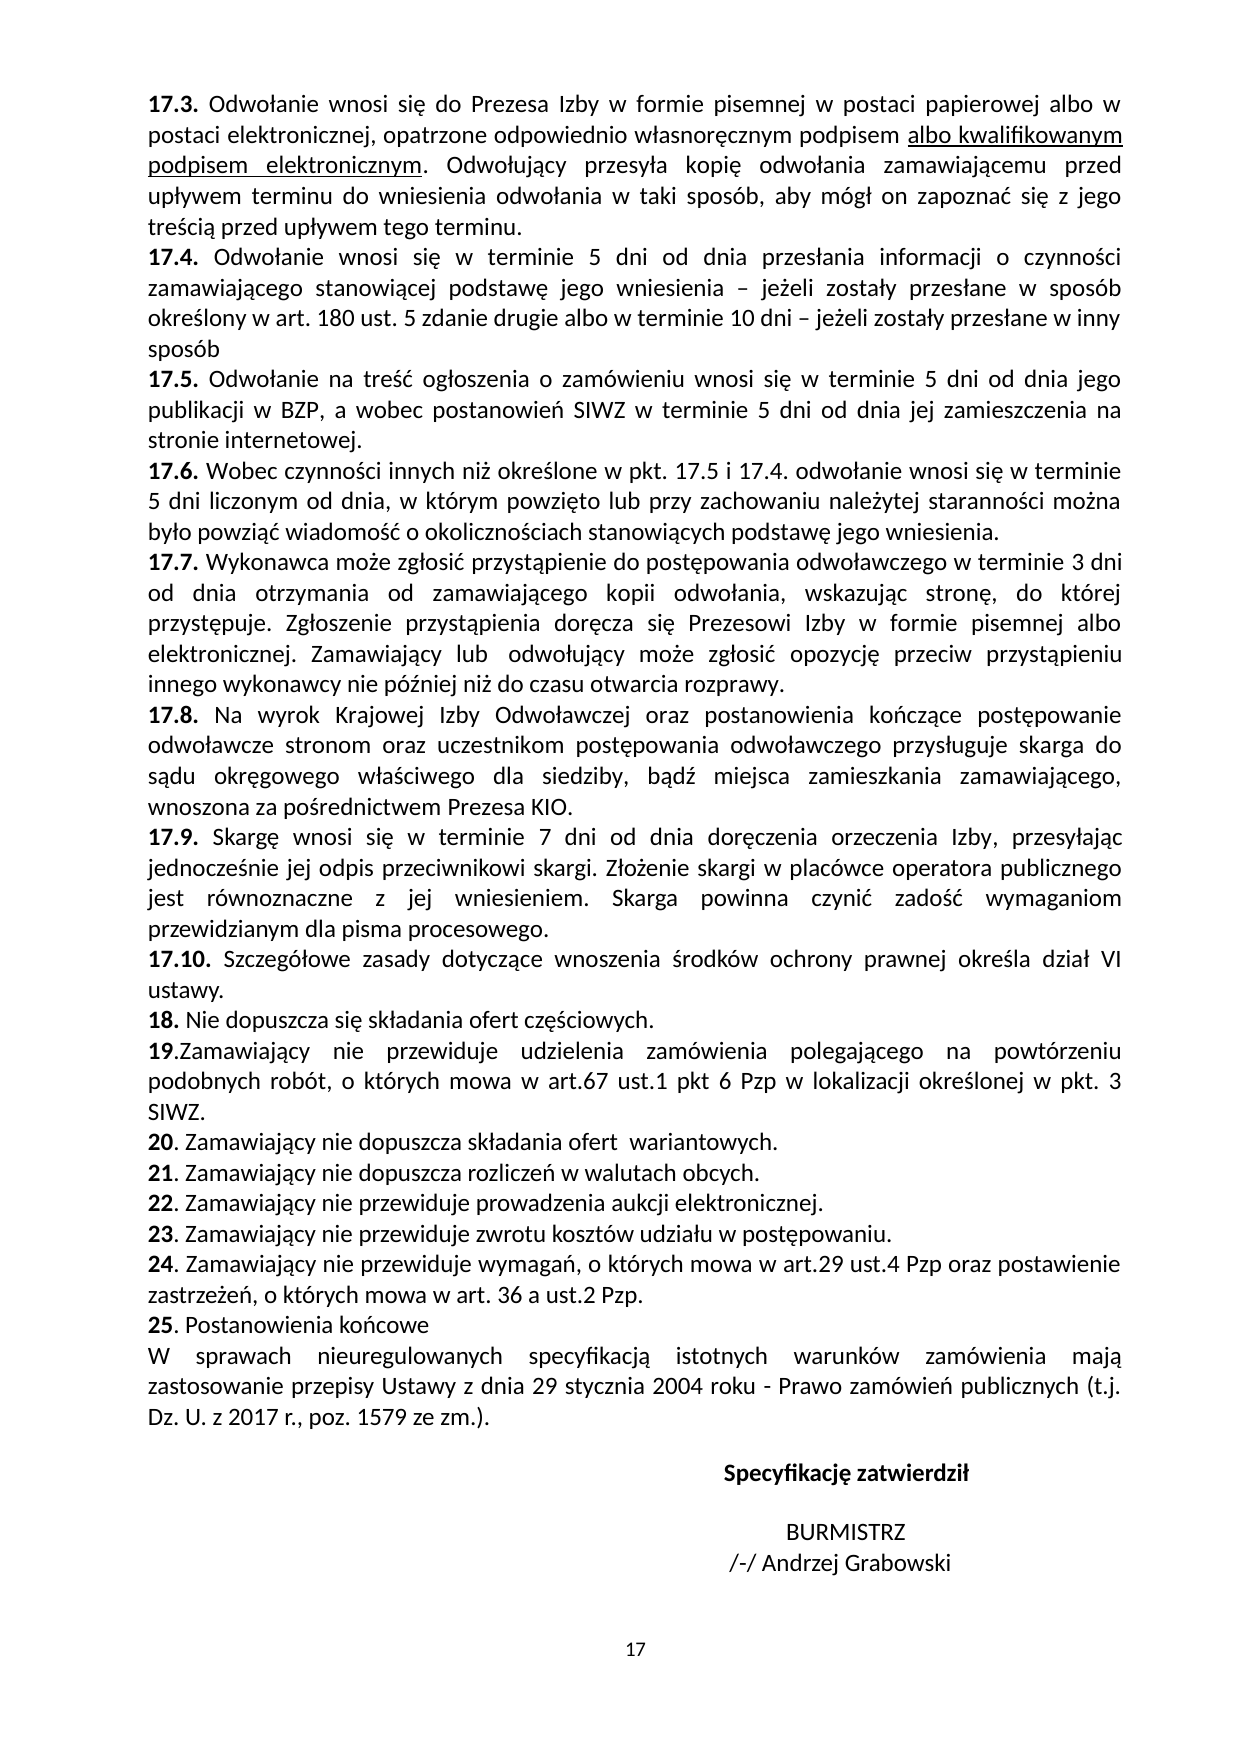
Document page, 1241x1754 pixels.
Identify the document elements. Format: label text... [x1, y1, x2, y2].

text 17.5. Odwołanie na treść ogłoszenia o zamówieniu wnosi się w terminie 5 dni od dnia jego publikacji w BZP, a wobec postanowień SIWZ w terminie 5 dni od dnia jej zamieszczenia na stronie internetowej. [148, 363, 1123, 455]
text 18. Nie dopuszcza się składania ofert częściowych. [148, 1004, 1123, 1035]
text 17.9. Skargę wnosi się w terminie 7 dni od dnia doręczenia orzeczenia Izby, przesyłając jednocześnie jej odpis przeciwnikowi skargi. Złożenie skargi w placówce operatora publicznego jest równoznaczne z jej wniesieniem. Skarga powinna czynić zadość wymaganiom przewidzianym dla pisma procesowego. [148, 821, 1123, 943]
text 20. Zamawiający nie dopuszcza składania ofert wariantowych. [148, 1126, 1123, 1157]
text 17.7. Wykonawca może zgłosić przystąpienie do postępowania odwoławczego w terminie 3 dni od dnia otrzymania od zamawiającego kopii odwołania, wskazując stronę, do której przystępuje. Zgłoszenie przystąpienia doręcza się Prezesowi Izby w formie pisemnej albo elektronicznej. Zamawiający lub odwołujący może zgłosić opozycję przeciw przystąpieniu innego wykonawcy nie później niż do czasu otwarcia rozprawy. [148, 546, 1123, 699]
text 23. Zamawiający nie przewiduje zwrotu kosztów udziału w postępowaniu. [148, 1218, 1123, 1248]
text 17.8. Na wyrok Krajowej Izby Odwoławczej oraz postanowienia kończące postępowanie odwoławcze stronom oraz uczestnikom postępowania odwoławczego przysługuje skarga do sądu okręgowego właściwego dla siedziby, bądź miejsca zamieszkania zamawiającego, wnoszona za pośrednictwem Prezesa KIO. [148, 699, 1123, 821]
text W sprawach nieuregulowanych specyfikacją istotnych warunków zamówienia mają zastosowanie przepisy Ustawy z dnia 29 stycznia 2004 roku - Prawo zamówień publicznych (t.j. Dz. U. z 2017 r., poz. 1579 ze zm.). [148, 1340, 1123, 1432]
text 24. Zamawiający nie przewiduje wymagań, o których mowa w art.29 ust.4 Pzp oraz postawienie zastrzeżeń, o których mowa w art. 36 a ust.2 Pzp. [148, 1248, 1123, 1309]
text 17.3. Odwołanie wnosi się do Prezesa Izby w formie pisemnej w postaci papierowej albo w postaci elektronicznej, opatrzone odpowiednio własnoręcznym podpisem albo kwalifikowanym podpisem elektronicznym. Odwołujący przesyła kopię odwołania zamawiającemu przed upływem terminu do wniesienia odwołania w taki sposób, aby mógł on zapoznać się z jego treścią przed upływem tego terminu. [148, 89, 1123, 241]
text 25. Postanowienia końcowe [148, 1309, 1123, 1340]
text 21. Zamawiający nie dopuszcza rozliczeń w walutach obcych. [148, 1157, 1123, 1187]
text 22. Zamawiający nie przewiduje prowadzenia aukcji elektronicznej. [148, 1187, 1123, 1218]
text BURMISTRZ /-/ Andrzej Grabowski [148, 1516, 1123, 1577]
text 17.10. Szczegółowe zasady dotyczące wnoszenia środków ochrony prawnej określa dział VI ustawy. [148, 943, 1123, 1004]
text 17.4. Odwołanie wnosi się w terminie 5 dni od dnia przesłania informacji o czynności zamawiającego stanowiącej podstawę jego wniesienia – jeżeli zostały przesłane w sposób określony w art. 180 ust. 5 zdanie drugie albo w terminie 10 dni – jeżeli zostały przesłane w inny sposób [148, 241, 1123, 363]
text Specyfikację zatwierdził [148, 1457, 1123, 1487]
text 17.6. Wobec czynności innych niż określone w pkt. 17.5 i 17.4. odwołanie wnosi się w terminie 5 dni liczonym od dnia, w którym powzięto lub przy zachowaniu należytej staranności można było powziąć wiadomość o okolicznościach stanowiących podstawę jego wniesienia. [148, 455, 1123, 546]
text 19.Zamawiający nie przewiduje udzielenia zamówienia polegającego na powtórzeniu podobnych robót, o których mowa w art.67 ust.1 pkt 6 Pzp w lokalizacji określonej w pkt. 3 SIWZ. [148, 1035, 1123, 1126]
